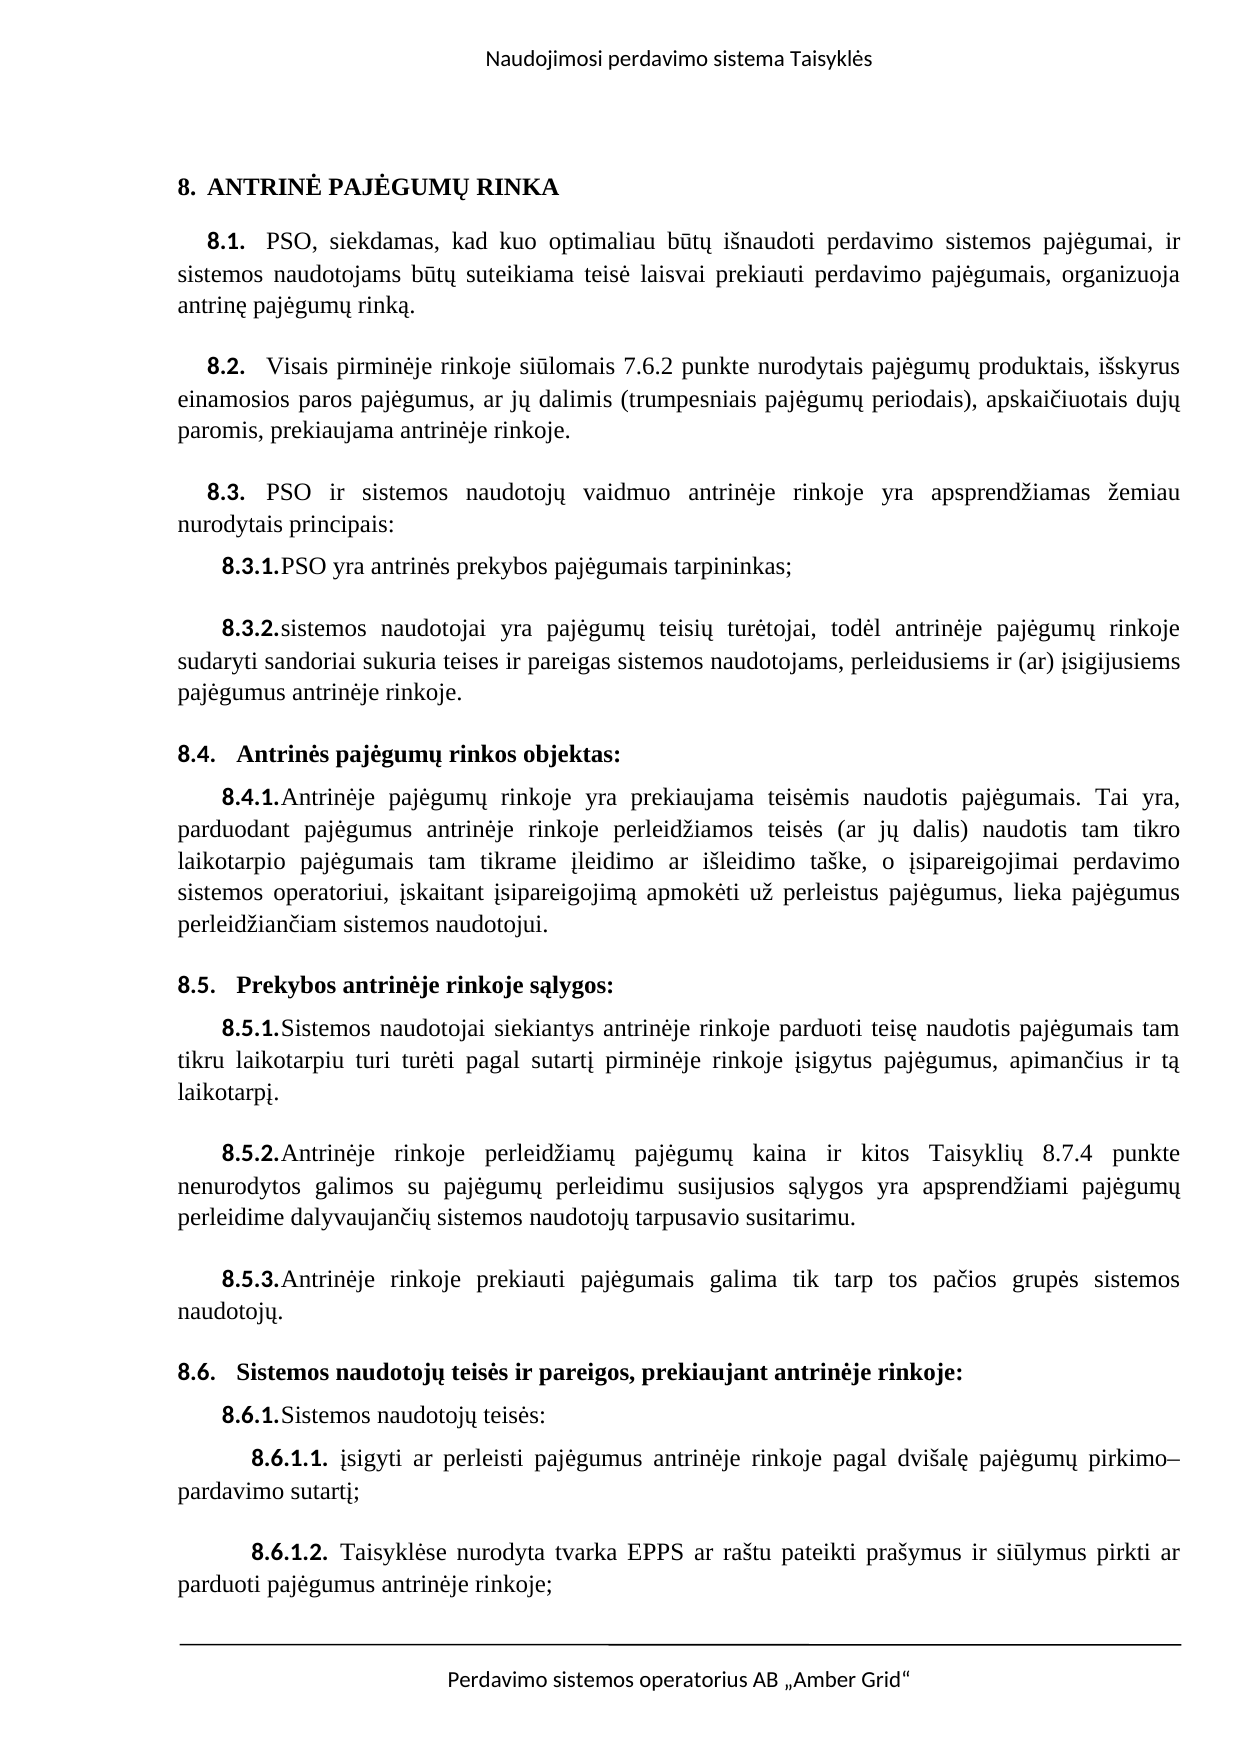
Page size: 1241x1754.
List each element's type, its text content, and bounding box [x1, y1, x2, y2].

text 8.6.1.1. įsigyti ar perleisti pajėgumus antrinėje rinkoje pagal dvišalę pajėgumų pirkimo–pardavimo sutartį; [177, 1443, 1181, 1505]
text 8.5. Prekybos antrinėje rinkoje sąlygos: [177, 969, 1181, 1000]
text 8.5.1. Sistemos naudotojai siekiantys antrinėje rinkoje parduoti teisę naudotis pajėgumais tam tikru laikotarpiu turi turėti pagal sutartį pirminėje rinkoje įsigytus pajėgumus, apimančius ir tą laikotarpį. [177, 1012, 1181, 1106]
text 8.3.1. PSO yra antrinės prekybos pajėgumais tarpininkas; [177, 550, 1181, 581]
text 8.5.3. Antrinėje rinkoje prekiauti pajėgumais galima tik tarp tos pačios grupės sistemos naudotojų. [177, 1263, 1181, 1325]
text 8.5.2. Antrinėje rinkoje perleidžiamų pajėgumų kaina ir kitos Taisyklių 8.7.4 punkte nenurodytos galimos su pajėgumų perleidimu susijusios sąlygos yra apsprendžiami pajėgumų perleidime dalyvaujančių sistemos naudotojų tarpusavio susitarimu. [177, 1137, 1181, 1231]
text 8.6. Sistemos naudotojų teisės ir pareigos, prekiaujant antrinėje rinkoje: [177, 1356, 1181, 1387]
text 8.6.1.2. Taisyklėse nurodyta tvarka EPPS ar raštu pateikti prašymus ir siūlymus pirkti ar parduoti pajėgumus antrinėje rinkoje; [177, 1536, 1181, 1598]
text 8. ANTRINĖ PAJĖGUMŲ RINKA [177, 172, 1181, 201]
text 8.6.1. Sistemos naudotojų teisės: [177, 1399, 1181, 1430]
text 8.3. PSO ir sistemos naudotojų vaidmuo antrinėje rinkoje yra apsprendžiamas žemiau nurodytais principais: [177, 476, 1181, 538]
text 8.2. Visais pirminėje rinkoje siūlomais 7.6.2 punkte nurodytais pajėgumų produktais, išskyrus einamosios paros pajėgumus, ar jų dalimis (trumpesniais pajėgumų periodais), apskaičiuotais dujų paromis, prekiaujama antrinėje rinkoje. [177, 351, 1181, 444]
text 8.1. PSO, siekdamas, kad kuo optimaliau būtų išnaudoti perdavimo sistemos pajėgumai, ir sistemos naudotojams būtų suteikiama teisė laisvai prekiauti perdavimo pajėgumais, organizuoja antrinę pajėgumų rinką. [177, 225, 1181, 319]
text 8.4. Antrinės pajėgumų rinkos objektas: [177, 738, 1181, 768]
text 8.4.1. Antrinėje pajėgumų rinkoje yra prekiaujama teisėmis naudotis pajėgumais. Tai yra, parduodant pajėgumus antrinėje rinkoje perleidžiamos teisės (ar jų dalis) naudotis tam tikro laikotarpio pajėgumais tam tikrame įleidimo ar išleidimo taške, o įsipareigojimai perdavimo sistemos operatoriui, įskaitant įsipareigojimą apmokėti už perleistus pajėgumus, lieka pajėgumus perleidžiančiam sistemos naudotojui. [177, 781, 1181, 938]
text 8.3.2. sistemos naudotojai yra pajėgumų teisių turėtojai, todėl antrinėje pajėgumų rinkoje sudaryti sandoriai sukuria teises ir pareigas sistemos naudotojams, perleidusiems ir (ar) įsigijusiems pajėgumus antrinėje rinkoje. [177, 612, 1181, 706]
